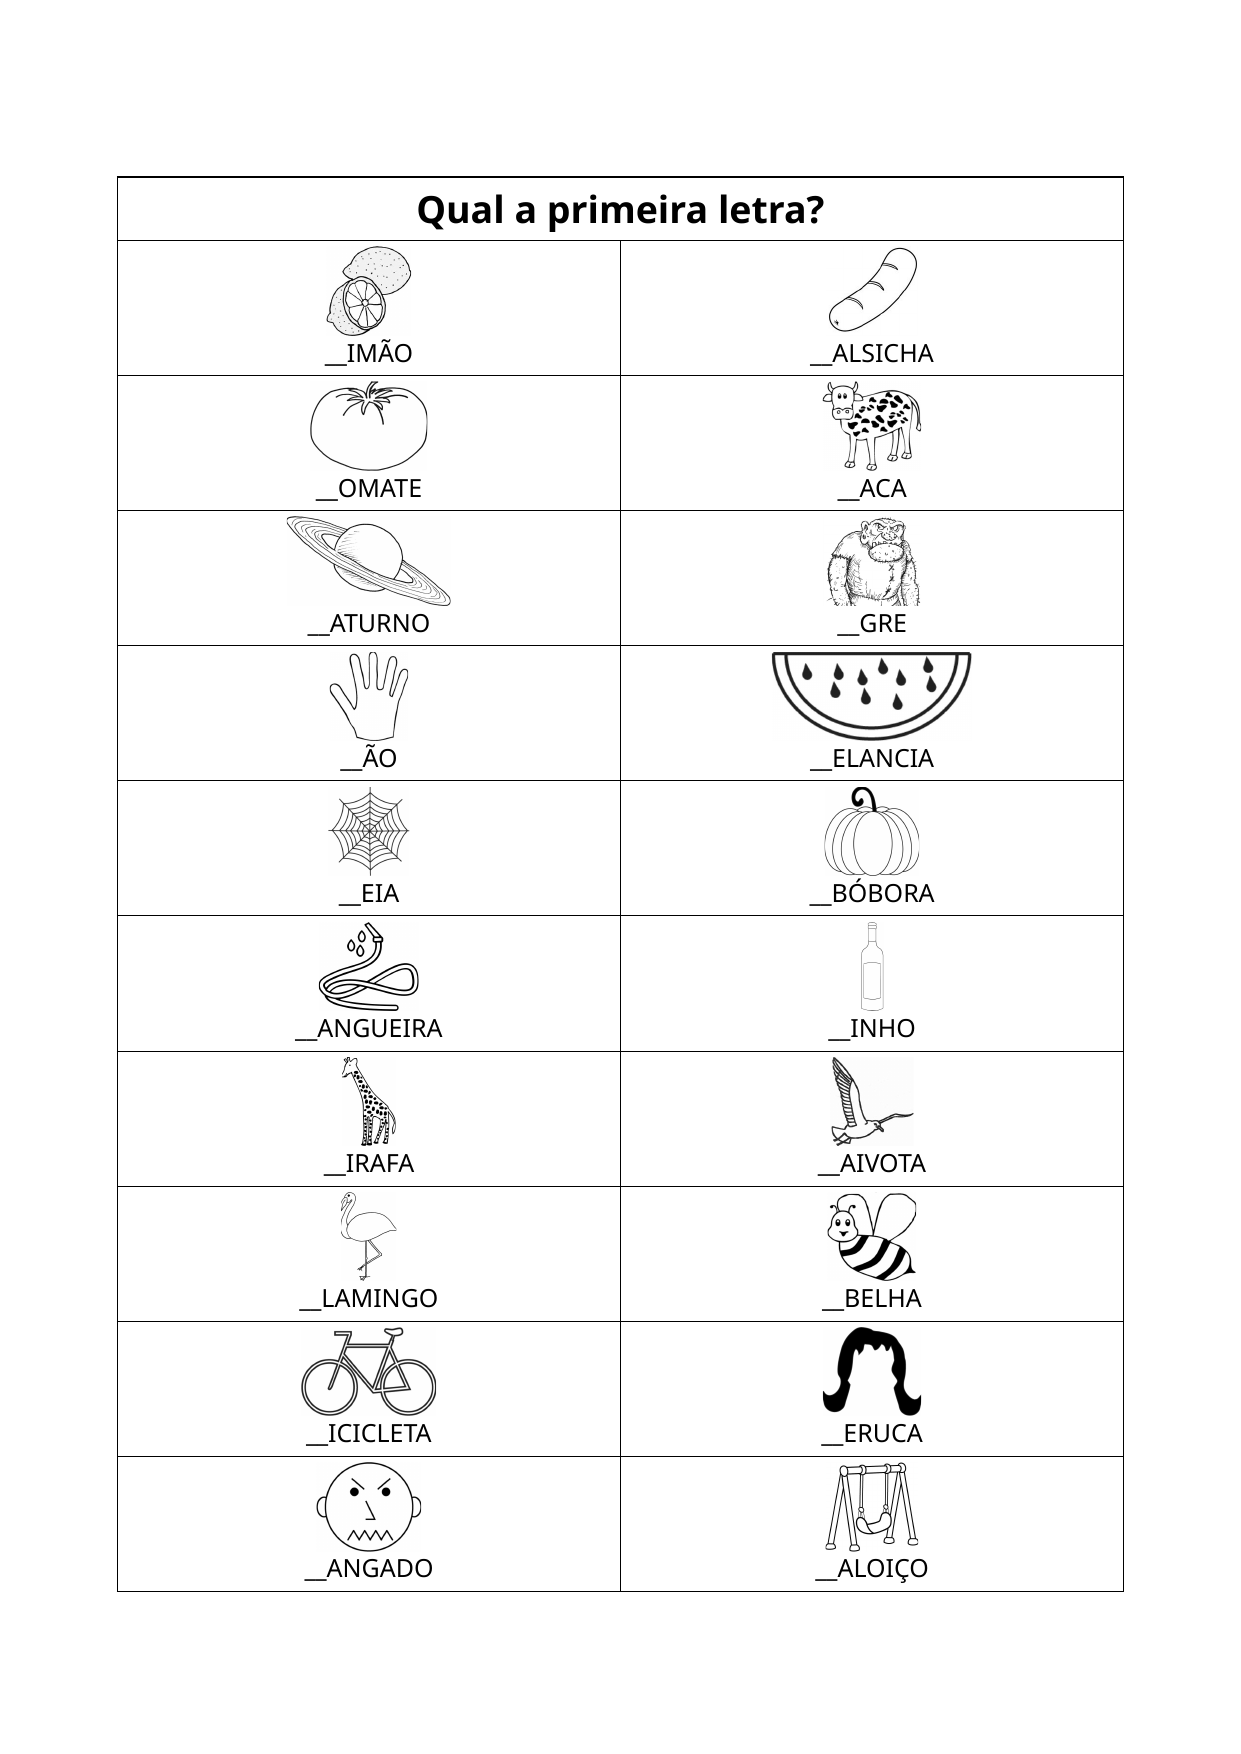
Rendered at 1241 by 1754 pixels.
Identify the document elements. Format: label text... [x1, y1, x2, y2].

picture [301, 1327, 437, 1416]
table_cell __EIA [118, 781, 620, 915]
picture [342, 1057, 396, 1146]
picture [830, 1057, 914, 1146]
table_cell __ICICLETA [118, 1328, 620, 1456]
table_cell __AIVOTA [621, 1052, 1123, 1186]
picture [860, 922, 884, 1011]
picture [827, 1192, 917, 1281]
picture [328, 787, 410, 876]
table_cell __ÃO [118, 646, 620, 780]
table_cell [621, 1322, 1123, 1327]
table_cell __GRE [621, 511, 1123, 645]
table_header Qual a primeira letra? [118, 178, 1123, 240]
table_cell __BÓBORA [621, 781, 1123, 915]
table_cell [118, 1187, 620, 1192]
table_cell [118, 1322, 620, 1327]
table_cell __ELANCIA [621, 646, 1123, 780]
table_cell __ATURNO [118, 511, 620, 645]
picture [329, 652, 409, 741]
picture [310, 381, 428, 471]
picture [825, 1462, 919, 1552]
table_cell __ALOIÇO [621, 1457, 1123, 1591]
picture [341, 1192, 397, 1281]
table_cell __ANGADO [118, 1457, 620, 1591]
table_cell __OMATE [118, 376, 620, 510]
picture [822, 1327, 922, 1416]
table_cell __ALSICHA [621, 241, 1123, 375]
picture [822, 381, 922, 471]
table_cell __BELHA [621, 1193, 1123, 1321]
picture [326, 246, 412, 336]
picture [771, 652, 972, 741]
picture [826, 246, 918, 336]
table_cell __IRAFA [118, 1052, 620, 1186]
table_cell __ERUCA [621, 1328, 1123, 1456]
picture [318, 922, 419, 1011]
picture [823, 516, 921, 606]
table_cell __LAMINGO [118, 1193, 620, 1321]
table_cell __INHO [621, 916, 1123, 1051]
table_cell [621, 1187, 1123, 1192]
picture [316, 1462, 422, 1552]
table_cell __ACA [621, 376, 1123, 510]
table_cell __ANGUEIRA [118, 916, 620, 1051]
table_cell __IMÃO [118, 241, 620, 375]
picture [824, 787, 920, 876]
picture [286, 516, 451, 606]
